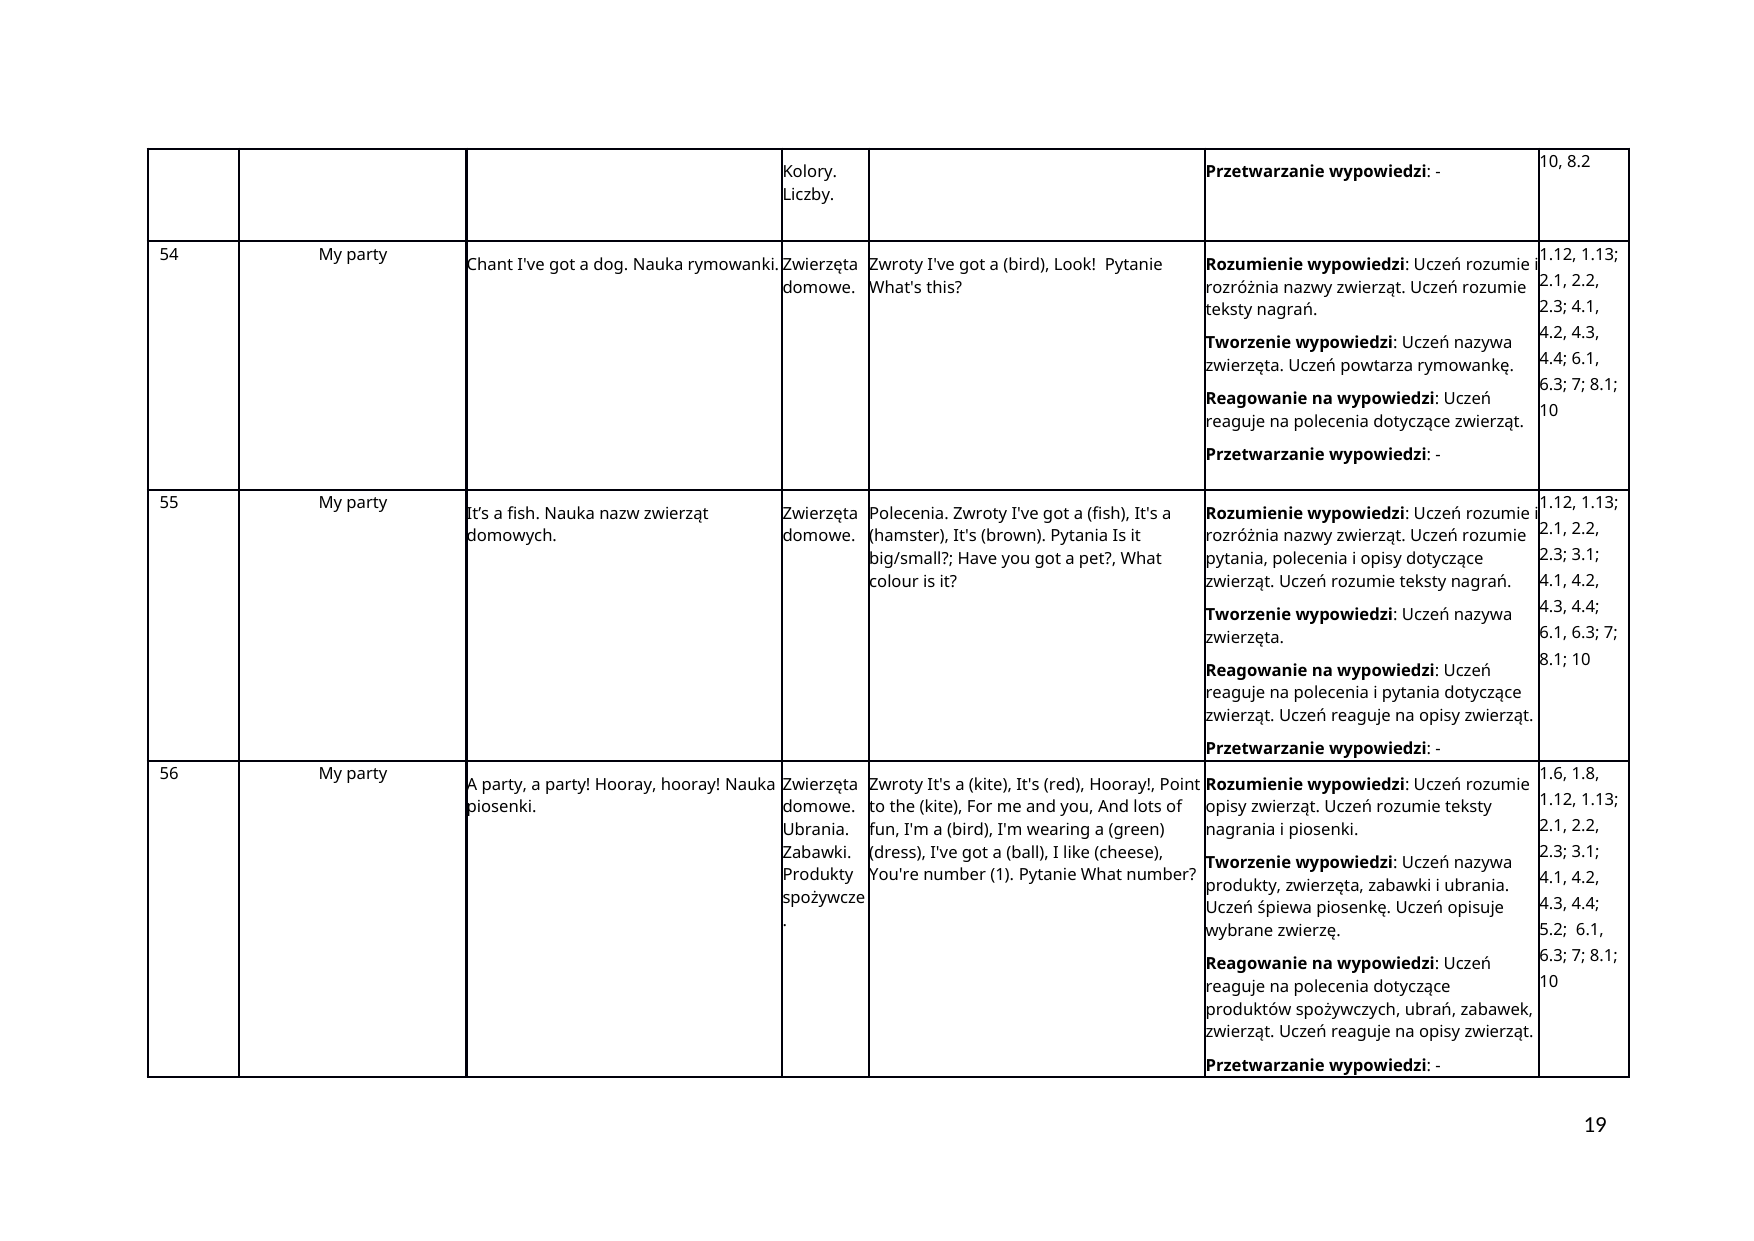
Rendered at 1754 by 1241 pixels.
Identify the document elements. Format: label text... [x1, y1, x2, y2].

table_cell My party [240, 242, 465, 489]
table_cell 55 [149, 491, 238, 760]
table_cell Chant I've got a dog. Nauka rymowanki. [468, 242, 781, 489]
table_cell Zwroty I've got a (bird), Look! Pytanie What's this? [870, 242, 1204, 489]
table_cell Zwroty It's a (kite), It's (red), Hooray!, Point to the (kite), For me and you, And lots of fun, I'm a (bird), I'm wearing a (green) (dress), I've got a (ball), I like (cheese), You're number (1). Pytanie What number? [870, 762, 1204, 1076]
table_cell [240, 150, 465, 240]
table_cell My party [240, 491, 465, 760]
table_cell Przetwarzanie wypowiedzi: - [1206, 150, 1538, 240]
table_cell A party, a party! Hooray, hooray! Nauka piosenki. [468, 762, 781, 1076]
table_cell Zwierzęta domowe. Ubrania. Zabawki. Produkty spożywcze. [783, 762, 868, 1076]
table_cell Rozumienie wypowiedzi: Uczeń rozumie opisy zwierząt. Uczeń rozumie teksty nagrania i piosenki. Tworzenie wypowiedzi: Uczeń nazywa produkty, zwierzęta, zabawki i ubrania. Uczeń śpiewa piosenkę. Uczeń opisuje wybrane zwierzę. Reagowanie na wypowiedzi: Uczeń reaguje na polecenia dotyczące produktów spożywczych, ubrań, zabawek, zwierząt. Uczeń reaguje na opisy zwierząt. Przetwarzanie wypowiedzi: - [1206, 762, 1538, 1076]
table_cell 1.6, 1.8, 1.12, 1.13; 2.1, 2.2, 2.3; 3.1; 4.1, 4.2, 4.3, 4.4; 5.2; 6.1, 6.3; 7; 8.1; 10 [1540, 762, 1628, 1076]
table_cell Polecenia. Zwroty I've got a (fish), It's a (hamster), It's (brown). Pytania Is it big/small?; Have you got a pet?, What colour is it? [870, 491, 1204, 760]
table_cell [468, 150, 781, 240]
table_cell 10, 8.2 [1540, 150, 1628, 240]
table_cell Rozumienie wypowiedzi: Uczeń rozumie i rozróżnia nazwy zwierząt. Uczeń rozumie teksty nagrań. Tworzenie wypowiedzi: Uczeń nazywa zwierzęta. Uczeń powtarza rymowankę. Reagowanie na wypowiedzi: Uczeń reaguje na polecenia dotyczące zwierząt. Przetwarzanie wypowiedzi: - [1206, 242, 1538, 489]
table_cell Zwierzęta domowe. [783, 242, 868, 489]
table_cell [870, 150, 1204, 240]
table_cell It’s a fish. Nauka nazw zwierząt domowych. [468, 491, 781, 760]
table_cell 1.12, 1.13; 2.1, 2.2, 2.3; 3.1; 4.1, 4.2, 4.3, 4.4; 6.1, 6.3; 7; 8.1; 10 [1540, 491, 1628, 760]
table_cell 56 [149, 762, 238, 1076]
table_cell 54 [149, 242, 238, 489]
table_cell My party [240, 762, 465, 1076]
table_cell Kolory. Liczby. [783, 150, 868, 240]
table_cell Zwierzęta domowe. [783, 491, 868, 760]
table_cell Rozumienie wypowiedzi: Uczeń rozumie i rozróżnia nazwy zwierząt. Uczeń rozumie pytania, polecenia i opisy dotyczące zwierząt. Uczeń rozumie teksty nagrań. Tworzenie wypowiedzi: Uczeń nazywa zwierzęta. Reagowanie na wypowiedzi: Uczeń reaguje na polecenia i pytania dotyczące zwierząt. Uczeń reaguje na opisy zwierząt. Przetwarzanie wypowiedzi: - [1206, 491, 1538, 760]
table_cell [149, 150, 238, 240]
table_cell 1.12, 1.13; 2.1, 2.2, 2.3; 4.1, 4.2, 4.3, 4.4; 6.1, 6.3; 7; 8.1; 10 [1540, 242, 1628, 489]
